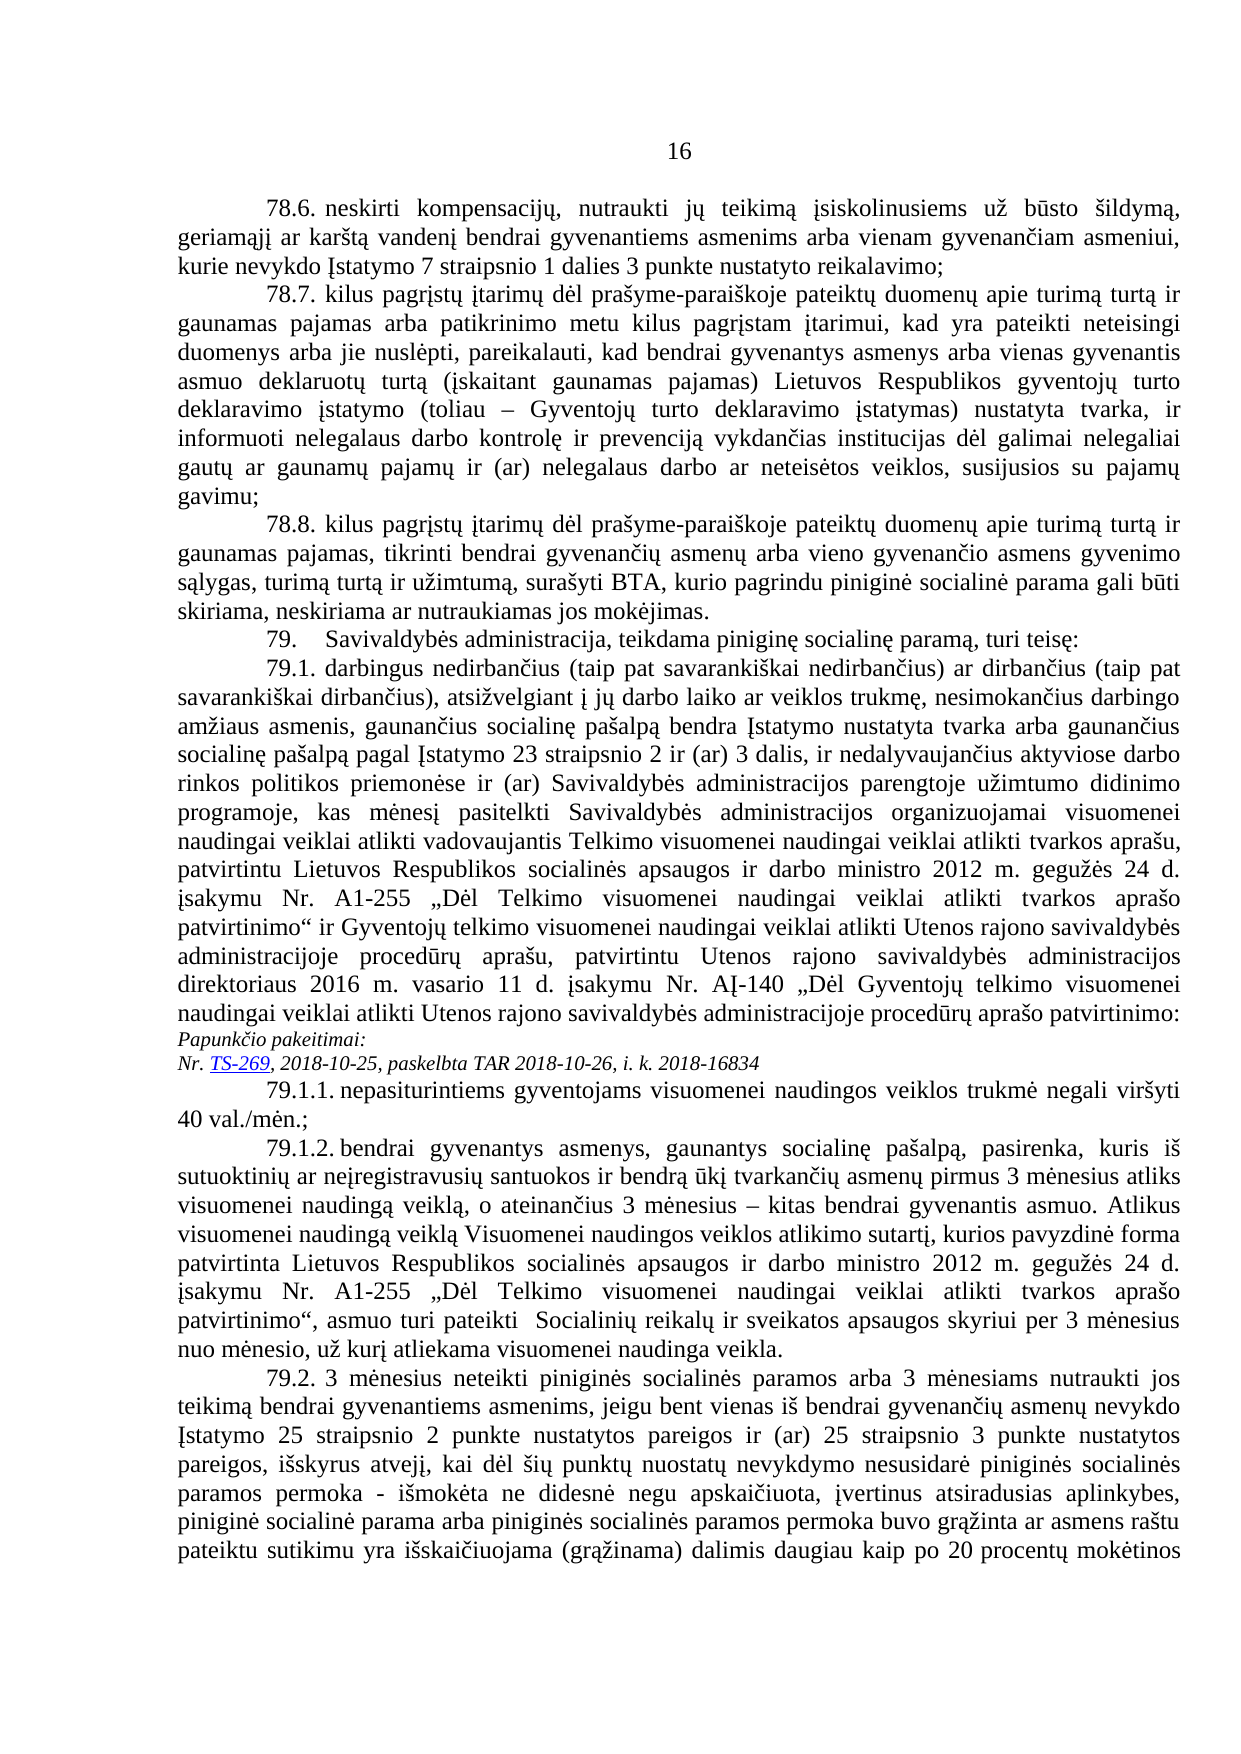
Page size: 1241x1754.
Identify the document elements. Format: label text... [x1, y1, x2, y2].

text Nr. TS-269, 2018-10-25, paskelbta TAR 2018-10-26, i. k. 2018-16834 [177, 1051, 1181, 1075]
text Papunkčio pakeitimai: [177, 1027, 1181, 1051]
text 78.6. neskirti kompensacijų, nutraukti jų teikimą įsiskolinusiems už būsto šildymą, geriamąjį ar karštą vandenį bendrai gyvenantiems asmenims arba vienam gyvenančiam asmeniui, kurie nevykdo Įstatymo 7 straipsnio 1 dalies 3 punkte nustatyto reikalavimo; [177, 193, 1181, 279]
text 78.8. kilus pagrįstų įtarimų dėl prašyme-paraiškoje pateiktų duomenų apie turimą turtą ir gaunamas pajamas, tikrinti bendrai gyvenančių asmenų arba vieno gyvenančio asmens gyvenimo sąlygas, turimą turtą ir užimtumą, surašyti BTA, kurio pagrindu piniginė socialinė parama gali būti skiriama, neskiriama ar nutraukiamas jos mokėjimas. [177, 509, 1181, 624]
text 79.2. 3 mėnesius neteikti piniginės socialinės paramos arba 3 mėnesiams nutraukti jos teikimą bendrai gyvenantiems asmenims, jeigu bent vienas iš bendrai gyvenančių asmenų nevykdo Įstatymo 25 straipsnio 2 punkte nustatytos pareigos ir (ar) 25 straipsnio 3 punkte nustatytos pareigos, išskyrus atvejį, kai dėl šių punktų nuostatų nevykdymo nesusidarė piniginės socialinės paramos permoka - išmokėta ne didesnė negu apskaičiuota, įvertinus atsiradusias aplinkybes, piniginė socialinė parama arba piniginės socialinės paramos permoka buvo grąžinta ar asmens raštu pateiktu sutikimu yra išskaičiuojama (grąžinama) dalimis daugiau kaip po 20 procentų mokėtinos [177, 1363, 1181, 1564]
text 79.1.2. bendrai gyvenantys asmenys, gaunantys socialinę pašalpą, pasirenka, kuris iš sutuoktinių ar neįregistravusių santuokos ir bendrą ūkį tvarkančių asmenų pirmus 3 mėnesius atliks visuomenei naudingą veiklą, o ateinančius 3 mėnesius – kitas bendrai gyvenantis asmuo. Atlikus visuomenei naudingą veiklą Visuomenei naudingos veiklos atlikimo sutartį, kurios pavyzdinė forma patvirtinta Lietuvos Respublikos socialinės apsaugos ir darbo ministro 2012 m. gegužės 24 d. įsakymu Nr. A1-255 „Dėl Telkimo visuomenei naudingai veiklai atlikti tvarkos aprašo patvirtinimo“, asmuo turi pateikti Socialinių reikalų ir sveikatos apsaugos skyriui per 3 mėnesius nuo mėnesio, už kurį atliekama visuomenei naudinga veikla. [177, 1133, 1181, 1363]
text 79.1.1. nepasiturintiems gyventojams visuomenei naudingos veiklos trukmė negali viršyti 40 val./mėn.; [177, 1075, 1181, 1133]
text 79. Savivaldybės administracija, teikdama piniginę socialinę paramą, turi teisę: [177, 624, 1181, 653]
text 79.1. darbingus nedirbančius (taip pat savarankiškai nedirbančius) ar dirbančius (taip pat savarankiškai dirbančius), atsižvelgiant į jų darbo laiko ar veiklos trukmę, nesimokančius darbingo amžiaus asmenis, gaunančius socialinę pašalpą bendra Įstatymo nustatyta tvarka arba gaunančius socialinę pašalpą pagal Įstatymo 23 straipsnio 2 ir (ar) 3 dalis, ir nedalyvaujančius aktyviose darbo rinkos politikos priemonėse ir (ar) Savivaldybės administracijos parengtoje užimtumo didinimo programoje, kas mėnesį pasitelkti Savivaldybės administracijos organizuojamai visuomenei naudingai veiklai atlikti vadovaujantis Telkimo visuomenei naudingai veiklai atlikti tvarkos aprašu, patvirtintu Lietuvos Respublikos socialinės apsaugos ir darbo ministro 2012 m. gegužės 24 d. įsakymu Nr. A1-255 „Dėl Telkimo visuomenei naudingai veiklai atlikti tvarkos aprašo patvirtinimo“ ir Gyventojų telkimo visuomenei naudingai veiklai atlikti Utenos rajono savivaldybės administracijoje procedūrų aprašu, patvirtintu Utenos rajono savivaldybės administracijos direktoriaus 2016 m. vasario 11 d. įsakymu Nr. AĮ-140 „Dėl Gyventojų telkimo visuomenei naudingai veiklai atlikti Utenos rajono savivaldybės administracijoje procedūrų aprašo patvirtinimo: [177, 653, 1181, 1027]
text 78.7. kilus pagrįstų įtarimų dėl prašyme-paraiškoje pateiktų duomenų apie turimą turtą ir gaunamas pajamas arba patikrinimo metu kilus pagrįstam įtarimui, kad yra pateikti neteisingi duomenys arba jie nuslėpti, pareikalauti, kad bendrai gyvenantys asmenys arba vienas gyvenantis asmuo deklaruotų turtą (įskaitant gaunamas pajamas) Lietuvos Respublikos gyventojų turto deklaravimo įstatymo (toliau – Gyventojų turto deklaravimo įstatymas) nustatyta tvarka, ir informuoti nelegalaus darbo kontrolę ir prevenciją vykdančias institucijas dėl galimai nelegaliai gautų ar gaunamų pajamų ir (ar) nelegalaus darbo ar neteisėtos veiklos, susijusios su pajamų gavimu; [177, 279, 1181, 509]
